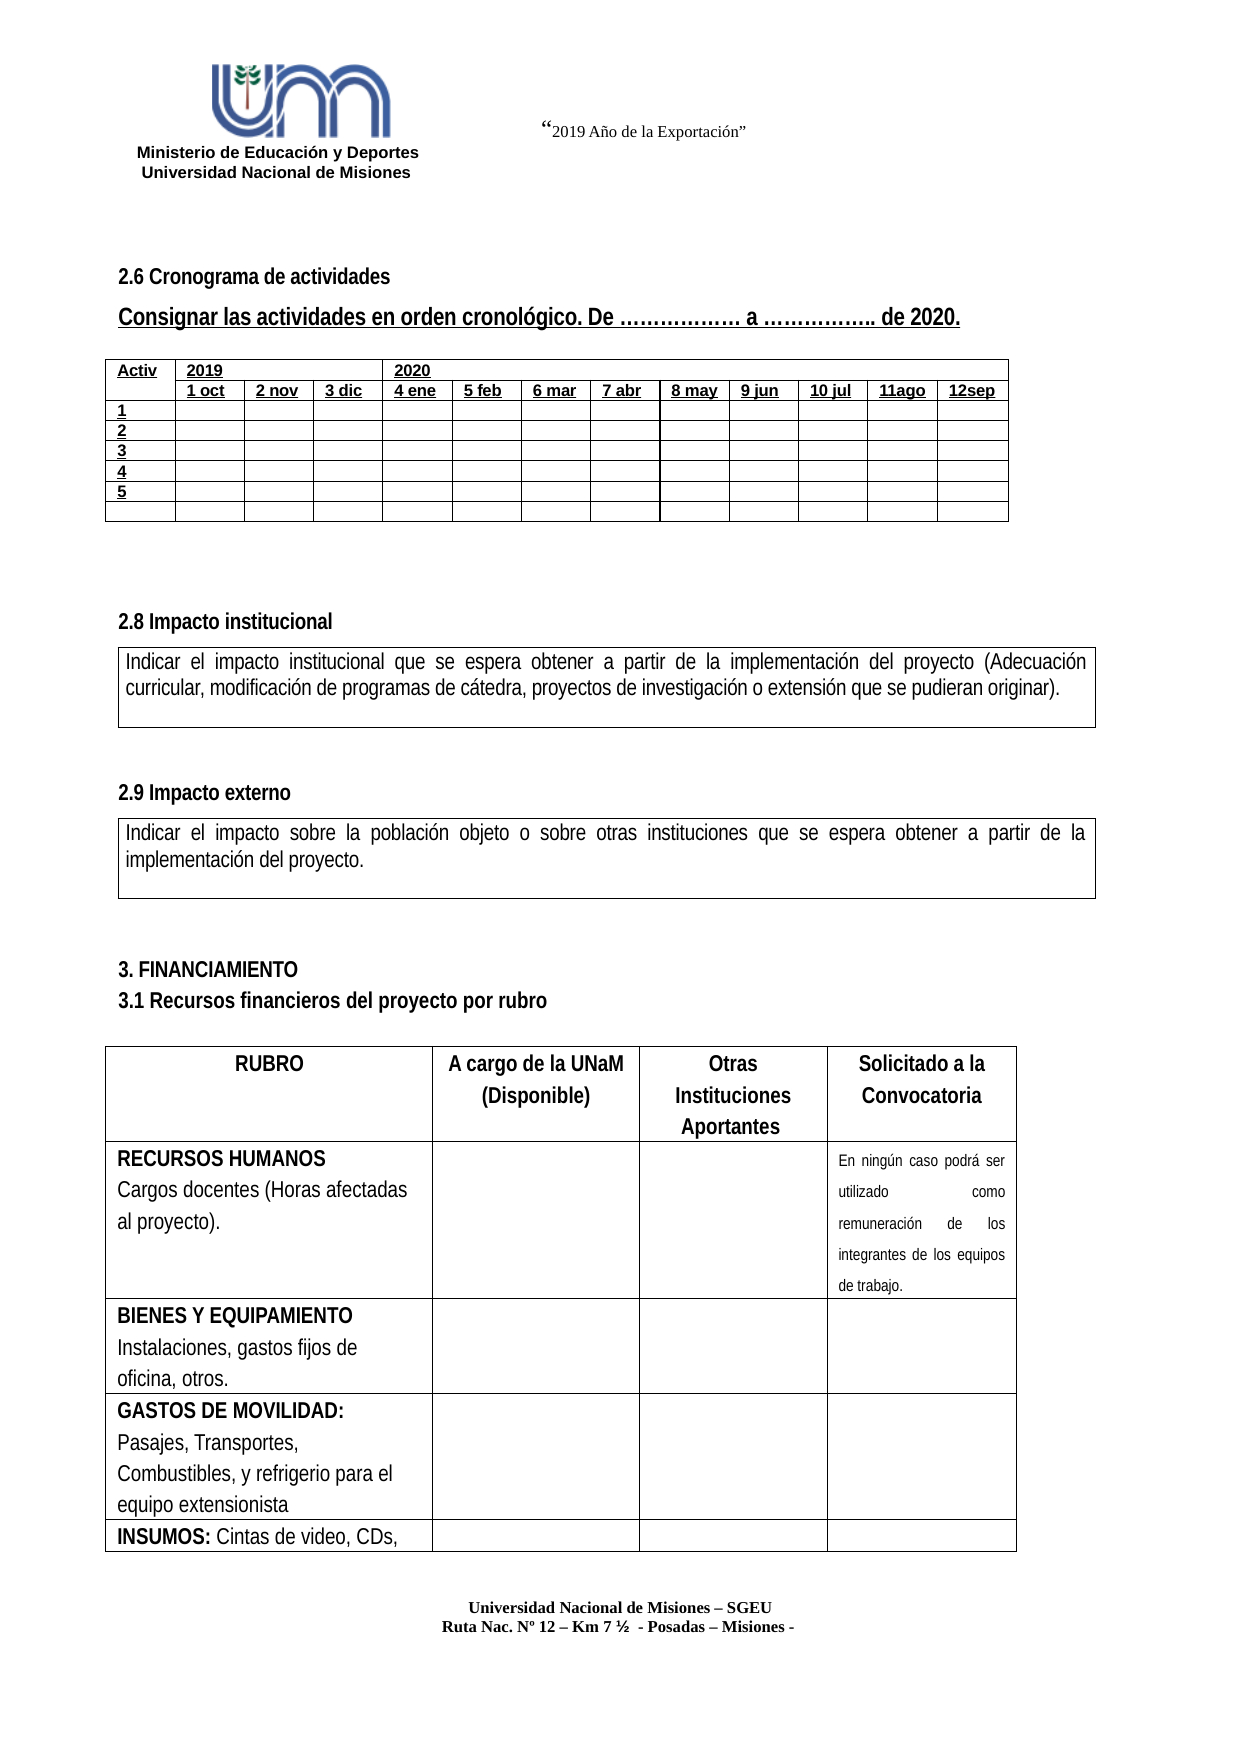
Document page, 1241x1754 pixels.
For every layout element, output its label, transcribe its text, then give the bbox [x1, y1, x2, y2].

table_cell [868, 502, 937, 521]
text 2.8 Impacto institucional [118, 608, 1122, 634]
table_cell [591, 441, 659, 460]
text Consignar las actividades en orden cronológico. De ……………… a …………….. de 2020. [118, 302, 1122, 331]
table_cell 1 [106, 401, 175, 420]
table_cell [938, 421, 1008, 440]
table_cell [453, 441, 521, 460]
table_cell [453, 461, 521, 481]
table_cell [383, 502, 452, 521]
text 2.6 Cronograma de actividades [118, 263, 1122, 289]
table_cell [383, 461, 452, 481]
table_cell 9 jun [730, 381, 798, 400]
table_cell [433, 1520, 639, 1551]
table_cell 8 may [661, 381, 729, 400]
text 2.9 Impacto externo [118, 779, 1122, 806]
table_cell [453, 401, 521, 420]
table_cell [591, 461, 659, 481]
table_header Indicar el impacto sobre la población objeto o sobre otras instituciones que se espera obtener a partir de la implementación del proyecto. [119, 819, 1095, 898]
table_cell [383, 401, 452, 420]
table_cell [314, 502, 382, 521]
table_cell [453, 482, 521, 501]
table_cell [522, 401, 590, 420]
table_cell [661, 421, 729, 440]
table_cell [799, 421, 867, 440]
table_cell [868, 401, 937, 420]
table_cell [176, 482, 244, 501]
table_cell [591, 401, 659, 420]
table_cell [640, 1299, 827, 1393]
table_cell [730, 401, 798, 420]
table_cell [828, 1299, 1016, 1393]
table_cell [433, 1142, 639, 1298]
table_cell 12sep [938, 381, 1008, 400]
table_cell [868, 482, 937, 501]
table_cell 2 nov [245, 381, 313, 400]
table_cell 4 [106, 461, 175, 481]
table_cell [938, 482, 1008, 501]
table_cell [730, 441, 798, 460]
table_cell [730, 502, 798, 521]
table_cell [176, 401, 244, 420]
table_cell [868, 461, 937, 481]
table_cell [433, 1394, 639, 1519]
table_cell [314, 461, 382, 481]
table_header Activ [106, 360, 175, 400]
table_cell [106, 502, 175, 521]
table_cell [383, 441, 452, 460]
table_cell [314, 401, 382, 420]
table_header A cargo de la UNaM (Disponible) [433, 1047, 639, 1141]
table_cell [383, 421, 452, 440]
table_cell [245, 401, 313, 420]
table_cell [453, 502, 521, 521]
table_cell [245, 421, 313, 440]
table_cell [176, 502, 244, 521]
table_cell 3 dic [314, 381, 382, 400]
table_cell [828, 1520, 1016, 1551]
table_header RUBRO [106, 1047, 432, 1141]
table_cell [828, 1394, 1016, 1519]
table_cell En ningún caso podrá ser utilizado como remuneración de los integrantes de los equipos de trabajo. [828, 1142, 1016, 1298]
table_cell [661, 502, 729, 521]
table_cell [938, 502, 1008, 521]
table_cell 7 abr [591, 381, 659, 400]
table_cell [799, 441, 867, 460]
table_cell [245, 461, 313, 481]
table_cell [433, 1299, 639, 1393]
table_cell [176, 421, 244, 440]
table_cell [591, 502, 659, 521]
table_cell BIENES Y EQUIPAMIENTO Instalaciones, gastos fijos de oficina, otros. [106, 1299, 432, 1393]
table_cell [730, 482, 798, 501]
table_cell [730, 421, 798, 440]
table_cell [245, 482, 313, 501]
table_cell [522, 461, 590, 481]
table_cell INSUMOS: Cintas de video, CDs, [106, 1520, 432, 1551]
table_header Indicar el impacto institucional que se espera obtener a partir de la implementación del proyecto (Adecuación curricular, modificación de programas de cátedra, proyectos de investigación o extensión que se pudieran originar). [119, 648, 1095, 727]
table_cell [799, 502, 867, 521]
table_cell [522, 482, 590, 501]
table_cell 1 oct [176, 381, 244, 400]
text 3.1 Recursos financieros del proyecto por rubro [118, 983, 1122, 1014]
table_cell 3 [106, 441, 175, 460]
table_cell [522, 441, 590, 460]
table_cell 2 [106, 421, 175, 440]
table_cell 11ago [868, 381, 937, 400]
table_cell [314, 482, 382, 501]
table_cell [522, 502, 590, 521]
table_cell [799, 482, 867, 501]
table_cell [591, 482, 659, 501]
table_cell [383, 482, 452, 501]
table_cell 5 feb [453, 381, 521, 400]
table_cell [799, 461, 867, 481]
table_cell [591, 421, 659, 440]
table_cell [453, 421, 521, 440]
table_cell [730, 461, 798, 481]
text 3. FINANCIAMIENTO [118, 952, 1122, 983]
table_cell [868, 421, 937, 440]
table_cell [245, 502, 313, 521]
table_cell [176, 461, 244, 481]
table_cell [661, 482, 729, 501]
table_cell 5 [106, 482, 175, 501]
table_cell [522, 421, 590, 440]
table_header 2019 [176, 360, 382, 379]
table_cell [661, 401, 729, 420]
table_cell 4 ene [383, 381, 452, 400]
table_cell [799, 401, 867, 420]
table_header Solicitado a la Convocatoria [828, 1047, 1016, 1141]
table_cell [661, 461, 729, 481]
table_cell GASTOS DE MOVILIDAD: Pasajes, Transportes, Combustibles, y refrigerio para el equipo extensionista [106, 1394, 432, 1519]
table_header Otras Instituciones Aportantes [640, 1047, 827, 1141]
table_cell [661, 441, 729, 460]
table_cell [176, 441, 244, 460]
table_cell [640, 1520, 827, 1551]
table_cell [938, 461, 1008, 481]
table_cell [640, 1394, 827, 1519]
table_cell 6 mar [522, 381, 590, 400]
table_cell [314, 421, 382, 440]
table_cell [245, 441, 313, 460]
table_cell [938, 441, 1008, 460]
table_cell 10 jul [799, 381, 867, 400]
table_cell [314, 441, 382, 460]
table_cell RECURSOS HUMANOS Cargos docentes (Horas afectadas al proyecto). [106, 1142, 432, 1298]
table_header 2020 [383, 360, 1008, 379]
table_cell [868, 441, 937, 460]
table_cell [640, 1142, 827, 1298]
table_cell [938, 401, 1008, 420]
